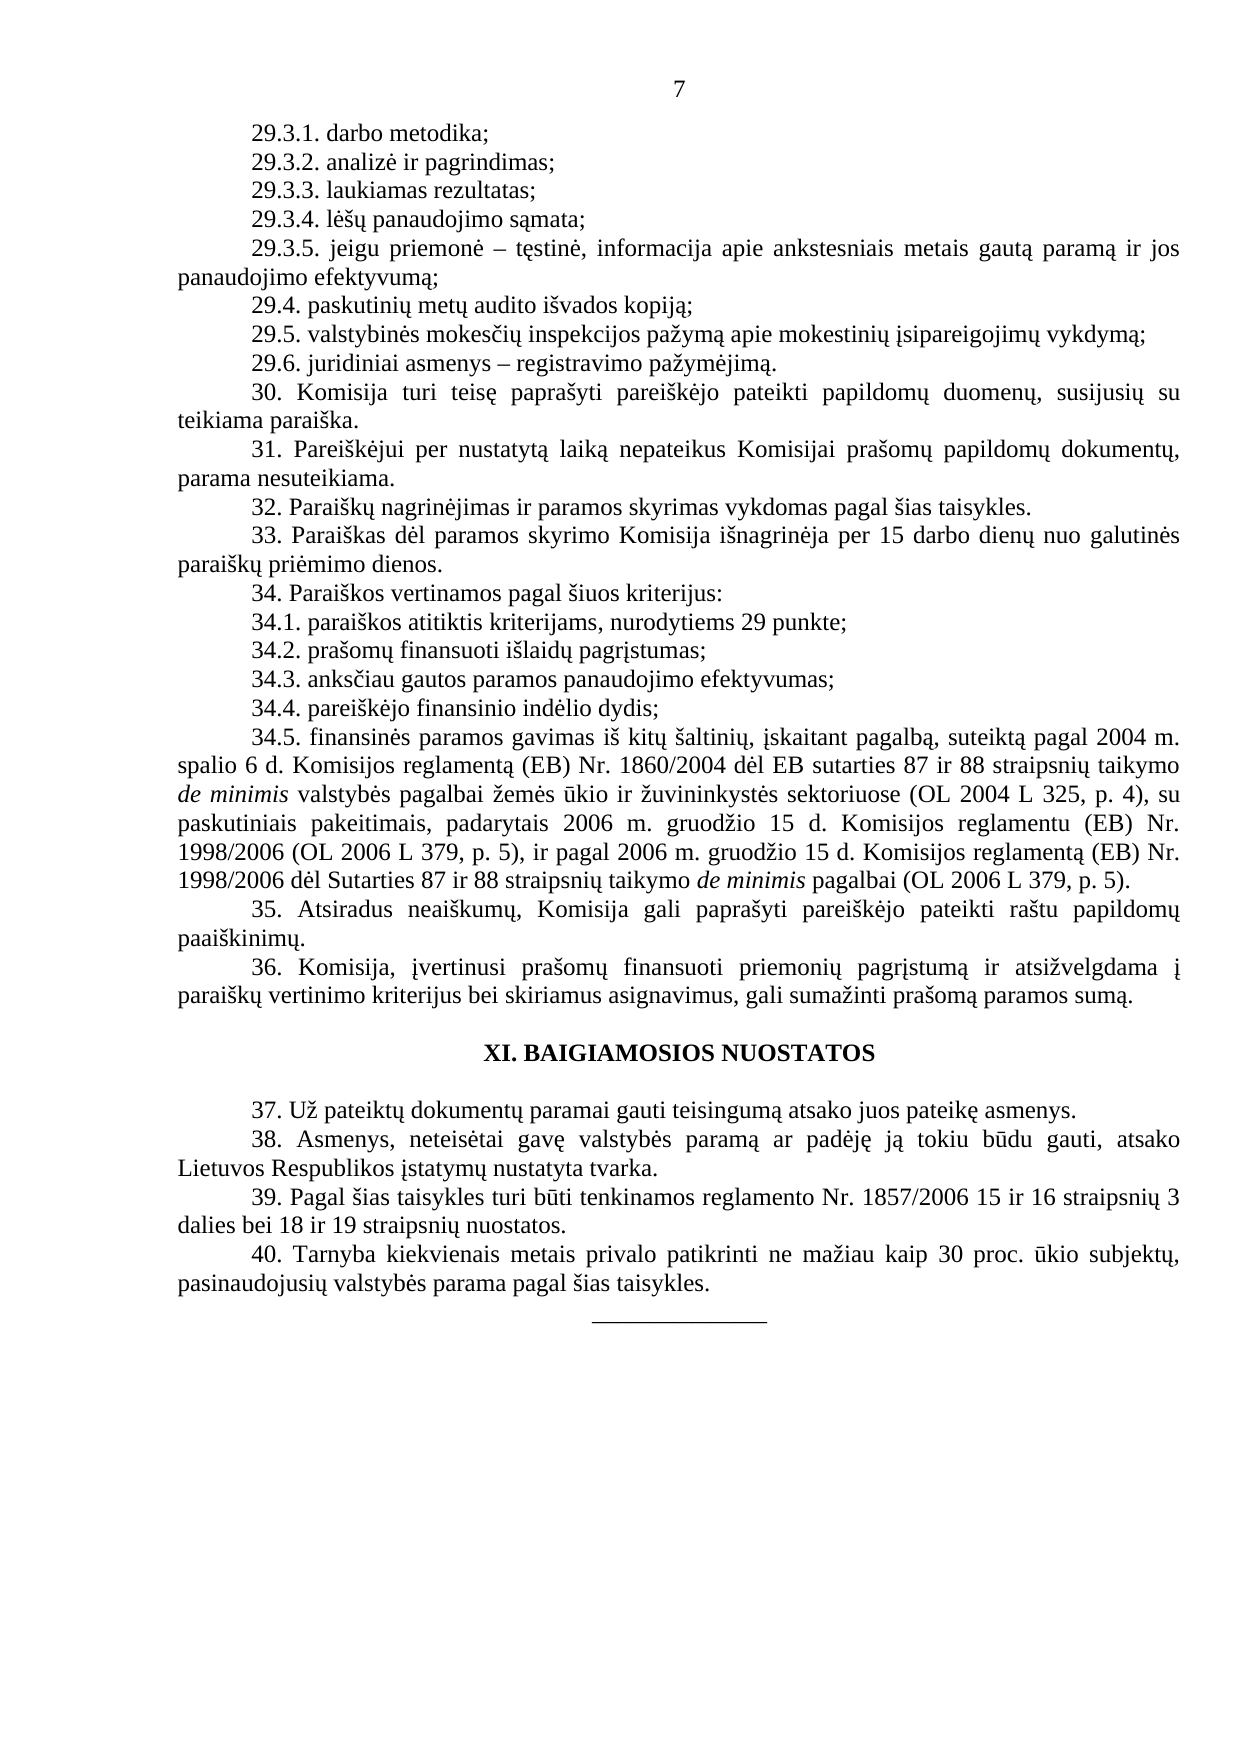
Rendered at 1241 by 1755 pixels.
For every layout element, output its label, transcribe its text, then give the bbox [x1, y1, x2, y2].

text XI. BAIGIAMOSIOS NUOSTATOS [177, 1038, 1181, 1067]
text 40. Tarnyba kiekvienais metais privalo patikrinti ne mažiau kaip 30 proc. ūkio subjektų, pasinaudojusių valstybės parama pagal šias taisykles. [177, 1239, 1181, 1297]
text 33. Paraiškas dėl paramos skyrimo Komisija išnagrinėja per 15 darbo dienų nuo galutinės paraiškų priėmimo dienos. [177, 521, 1181, 578]
text 35. Atsiradus neaiškumų, Komisija gali paprašyti pareiškėjo pateikti raštu papildomų paaiškinimų. [177, 894, 1181, 952]
text 34.5. finansinės paramos gavimas iš kitų šaltinių, įskaitant pagalbą, suteiktą pagal 2004 m. spalio 6 d. Komisijos reglamentą (EB) Nr. 1860/2004 dėl EB sutarties 87 ir 88 straipsnių taikymo de minimis valstybės pagalbai žemės ūkio ir žuvininkystės sektoriuose (OL 2004 L 325, p. 4), su paskutiniais pakeitimais, padarytais 2006 m. gruodžio 15 d. Komisijos reglamentu (EB) Nr. 1998/2006 (OL 2006 L 379, p. 5), ir pagal 2006 m. gruodžio 15 d. Komisijos reglamentą (EB) Nr. 1998/2006 dėl Sutarties 87 ir 88 straipsnių taikymo de minimis pagalbai (OL 2006 L 379, p. 5). [177, 722, 1181, 894]
text 31. Pareiškėjui per nustatytą laiką nepateikus Komisijai prašomų papildomų dokumentų, parama nesuteikiama. [177, 434, 1181, 492]
text 29.4. paskutinių metų audito išvados kopiją; [177, 291, 1181, 319]
text 29.3.1. darbo metodika; [177, 118, 1181, 147]
text 29.5. valstybinės mokesčių inspekcijos pažymą apie mokestinių įsipareigojimų vykdymą; [177, 319, 1181, 348]
text 34.2. prašomų finansuoti išlaidų pagrįstumas; [177, 636, 1181, 664]
text 39. Pagal šias taisykles turi būti tenkinamos reglamento Nr. 1857/2006 15 ir 16 straipsnių 3 dalies bei 18 ir 19 straipsnių nuostatos. [177, 1182, 1181, 1239]
text 29.3.3. laukiamas rezultatas; [177, 176, 1181, 204]
text 32. Paraiškų nagrinėjimas ir paramos skyrimas vykdomas pagal šias taisykles. [177, 492, 1181, 521]
text 38. Asmenys, neteisėtai gavę valstybės paramą ar padėję ją tokiu būdu gauti, atsako Lietuvos Respublikos įstatymų nustatyta tvarka. [177, 1124, 1181, 1182]
text 34. Paraiškos vertinamos pagal šiuos kriterijus: [177, 578, 1181, 607]
text ______________ [177, 1297, 1181, 1326]
text 29.3.4. lėšų panaudojimo sąmata; [177, 204, 1181, 233]
text 37. Už pateiktų dokumentų paramai gauti teisingumą atsako juos pateikę asmenys. [177, 1096, 1181, 1124]
text 30. Komisija turi teisę paprašyti pareiškėjo pateikti papildomų duomenų, susijusių su teikiama paraiška. [177, 377, 1181, 434]
text 29.3.5. jeigu priemonė – tęstinė, informacija apie ankstesniais metais gautą paramą ir jos panaudojimo efektyvumą; [177, 233, 1181, 291]
text 34.1. paraiškos atitiktis kriterijams, nurodytiems 29 punkte; [177, 607, 1181, 636]
text 34.3. anksčiau gautos paramos panaudojimo efektyvumas; [177, 664, 1181, 693]
text 34.4. pareiškėjo finansinio indėlio dydis; [177, 693, 1181, 722]
text 29.3.2. analizė ir pagrindimas; [177, 147, 1181, 176]
text 36. Komisija, įvertinusi prašomų finansuoti priemonių pagrįstumą ir atsižvelgdama į paraiškų vertinimo kriterijus bei skiriamus asignavimus, gali sumažinti prašomą paramos sumą. [177, 952, 1181, 1009]
text 29.6. juridiniai asmenys – registravimo pažymėjimą. [177, 348, 1181, 377]
